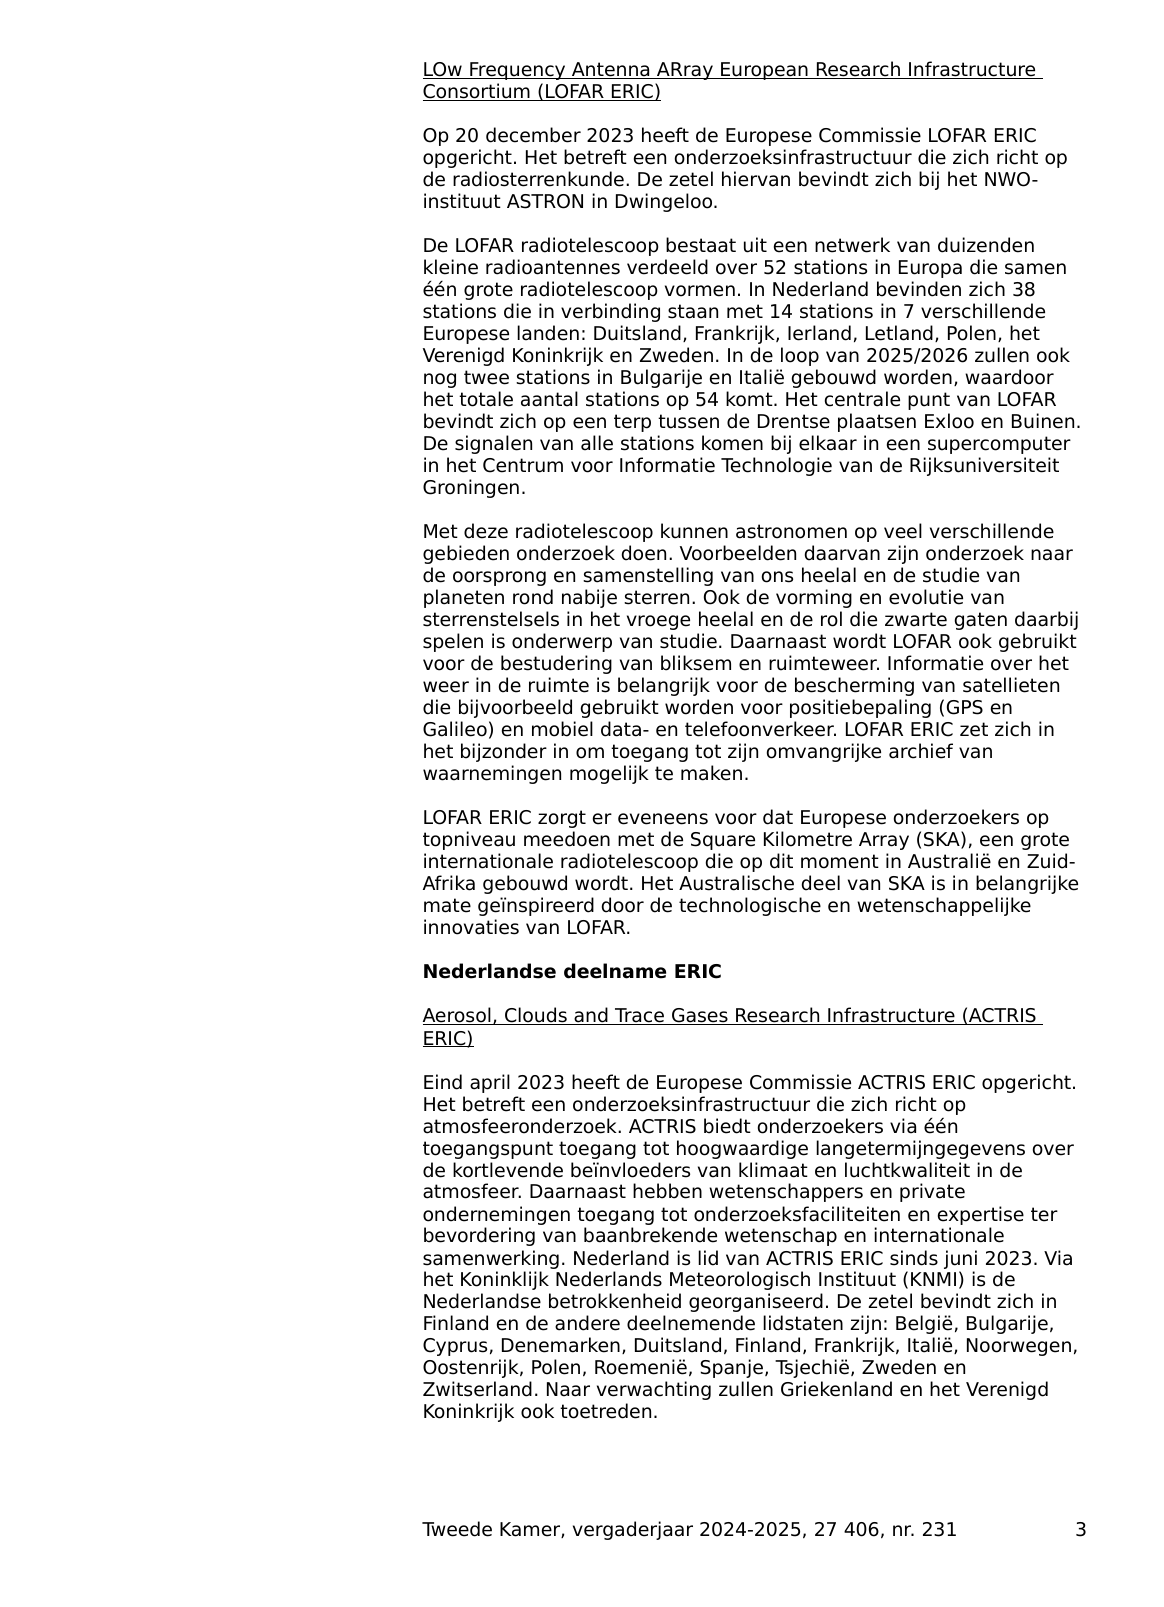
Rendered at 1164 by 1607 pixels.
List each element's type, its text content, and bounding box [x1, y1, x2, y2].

text Eind april 2023 heeft de Europese Commissie ACTRIS ERIC opgericht. Het betreft een onderzoeksinfrastructuur die zich richt op atmosfeeronderzoek. ACTRIS biedt onderzoekers via één toegangspunt toegang tot hoogwaardige langetermijngegevens over de kortlevende beïnvloeders van klimaat en luchtkwaliteit in de atmosfeer. Daarnaast hebben wetenschappers en private ondernemingen toegang tot onderzoeksfaciliteiten en expertise ter bevordering van baanbrekende wetenschap en internationale samenwerking. Nederland is lid van ACTRIS ERIC sinds juni 2023. Via het Koninklijk Nederlands Meteorologisch Instituut (KNMI) is de Nederlandse betrokkenheid georganiseerd. De zetel bevindt zich in Finland en de andere deelnemende lidstaten zijn: België, Bulgarije, Cyprus, Denemarken, Duitsland, Finland, Frankrijk, Italië, Noorwegen, Oostenrijk, Polen, Roemenië, Spanje, Tsjechië, Zweden en Zwitserland. Naar verwachting zullen Griekenland en het Verenigd Koninkrijk ook toetreden. [422, 1072, 1087, 1423]
subtitle Nederlandse deelname ERIC [422, 961, 1087, 983]
subtitle LOw Frequency Antenna ARray European Research Infrastructure Consortium (LOFAR ERIC) [422, 59, 1087, 103]
text LOFAR ERIC zorgt er eveneens voor dat Europese onderzoekers op topniveau meedoen met de Square Kilometre Array (SKA), een grote internationale radiotelescoop die op dit moment in Australië en Zuid-Afrika gebouwd wordt. Het Australische deel van SKA is in belangrijke mate geïnspireerd door de technologische en wetenschappelijke innovaties van LOFAR. [422, 807, 1087, 939]
subtitle Aerosol, Clouds and Trace Gases Research Infrastructure (ACTRIS ERIC) [422, 1005, 1087, 1049]
text Op 20 december 2023 heeft de Europese Commissie LOFAR ERIC opgericht. Het betreft een onderzoeksinfrastructuur die zich richt op de radiosterrenkunde. De zetel hiervan bevindt zich bij het NWO-instituut ASTRON in Dwingeloo. [422, 125, 1087, 213]
text Met deze radiotelescoop kunnen astronomen op veel verschillende gebieden onderzoek doen. Voorbeelden daarvan zijn onderzoek naar de oorsprong en samenstelling van ons heelal en de studie van planeten rond nabije sterren. Ook de vorming en evolutie van sterrenstelsels in het vroege heelal en de rol die zwarte gaten daarbij spelen is onderwerp van studie. Daarnaast wordt LOFAR ook gebruikt voor de bestudering van bliksem en ruimteweer. Informatie over het weer in de ruimte is belangrijk voor de bescherming van satellieten die bijvoorbeeld gebruikt worden voor positiebepaling (GPS en Galileo) en mobiel data- en telefoonverkeer. LOFAR ERIC zet zich in het bijzonder in om toegang tot zijn omvangrijke archief van waarnemingen mogelijk te maken. [422, 521, 1087, 785]
text De LOFAR radiotelescoop bestaat uit een netwerk van duizenden kleine radioantennes verdeeld over 52 stations in Europa die samen één grote radiotelescoop vormen. In Nederland bevinden zich 38 stations die in verbinding staan met 14 stations in 7 verschillende Europese landen: Duitsland, Frankrijk, Ierland, Letland, Polen, het Verenigd Koninkrijk en Zweden. In de loop van 2025/2026 zullen ook nog twee stations in Bulgarije en Italië gebouwd worden, waardoor het totale aantal stations op 54 komt. Het centrale punt van LOFAR bevindt zich op een terp tussen de Drentse plaatsen Exloo en Buinen. De signalen van alle stations komen bij elkaar in een supercomputer in het Centrum voor Informatie Technologie van de Rijksuniversiteit Groningen. [422, 235, 1087, 499]
